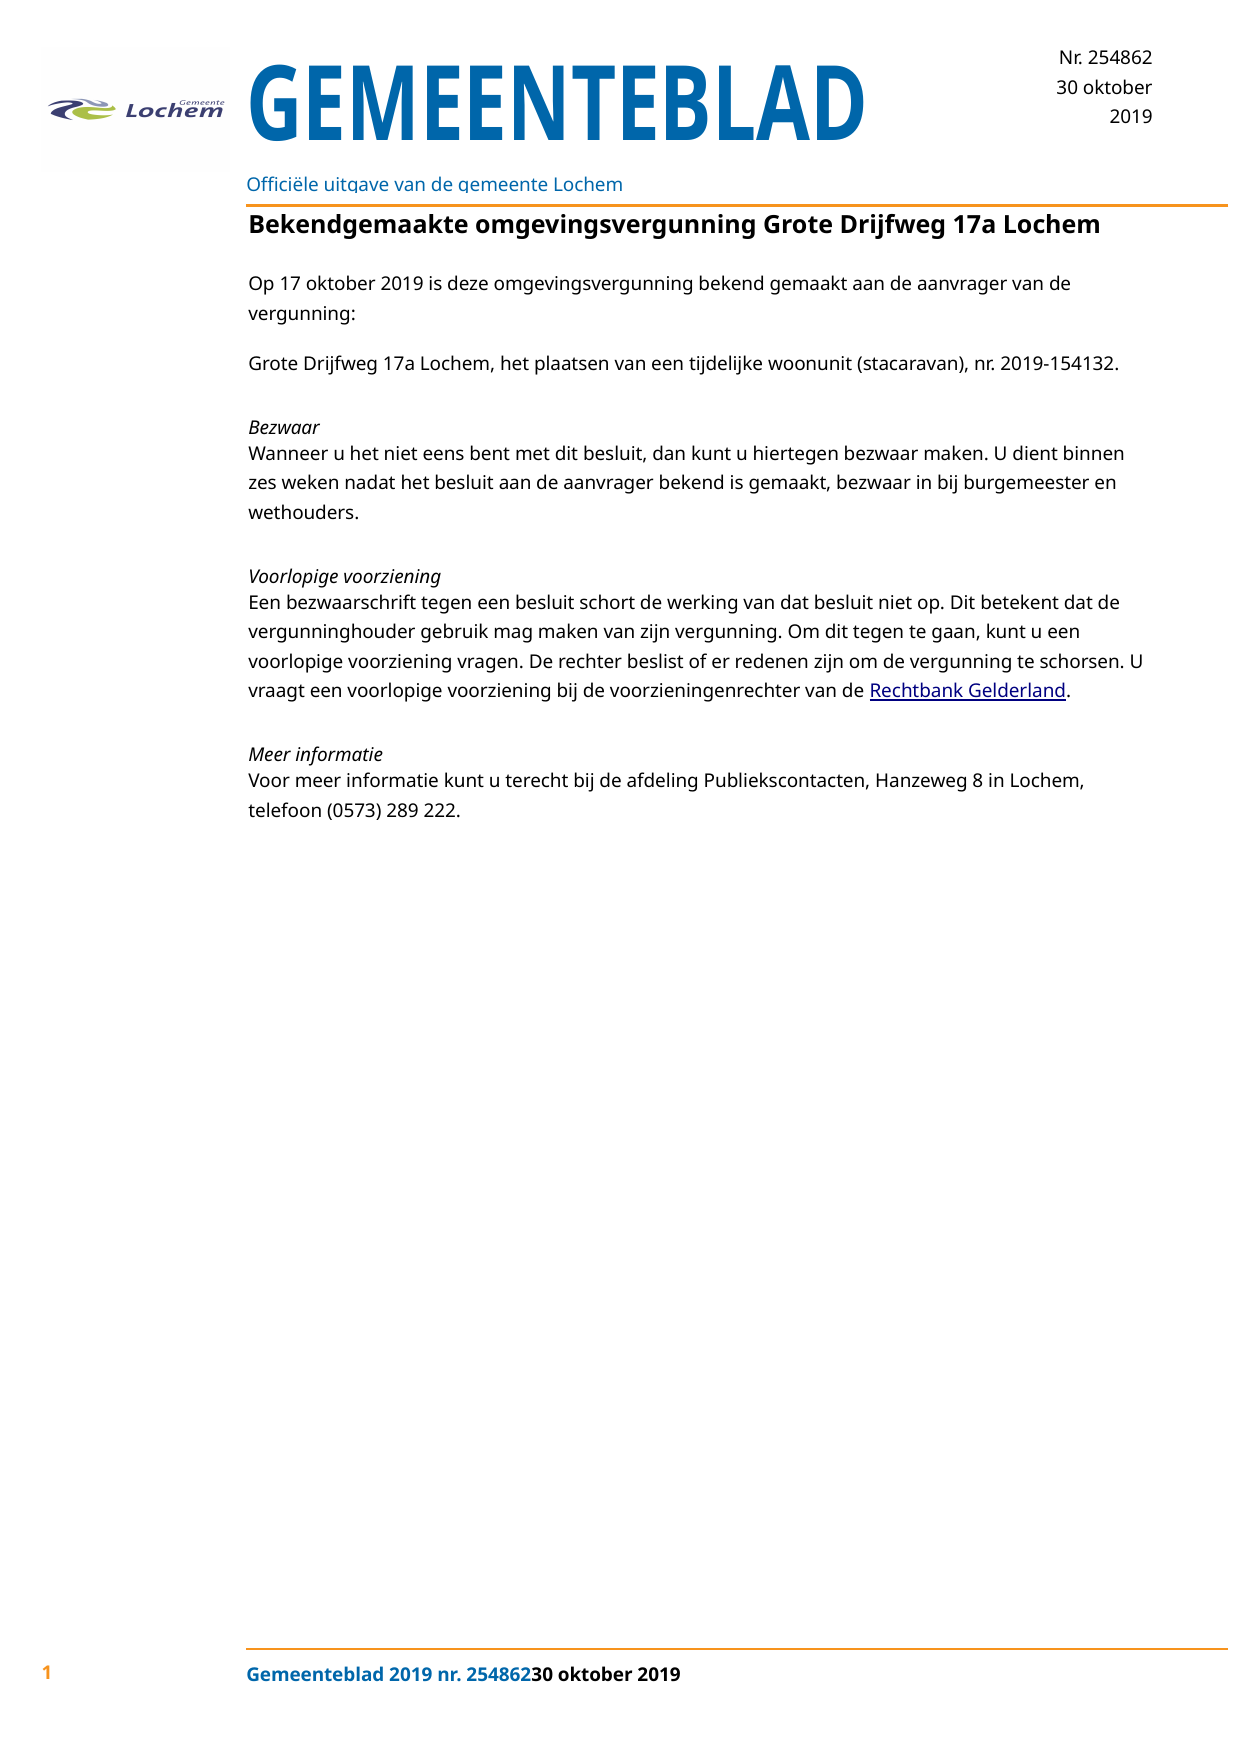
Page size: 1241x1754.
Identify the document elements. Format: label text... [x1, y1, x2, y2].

text Bekendgemaakte omgevingsvergunning Grote Drijfweg 17a Lochem [248, 207, 1152, 241]
text Wanneer u het niet eens bent met dit besluit, dan kunt u hiertegen bezwaar maken. U dient binnen zes weken nadat het besluit aan de aanvrager bekend is gemaakt, bezwaar in bij burgemeester en wethouders. [248, 440, 1152, 525]
text Meer informatie [248, 742, 1152, 767]
text Voor meer informatie kunt u terecht bij de afdeling Publiekscontacten, Hanzeweg 8 in Lochem, telefoon (0573) 289 222. [248, 767, 1152, 823]
text Bezwaar [248, 414, 1152, 440]
text Een bezwaarschrift tegen een besluit schort de werking van dat besluit niet op. Dit betekent dat de vergunninghouder gebruik mag maken van zijn vergunning. Om dit tegen te gaan, kunt u een voorlopige voorziening vragen. De rechter beslist of er redenen zijn om de vergunning te schorsen. U vraagt een voorlopige voorziening bij de voorzieningenrechter van de Rechtbank Gelderland. [248, 589, 1152, 703]
picture [41, 47, 231, 172]
text Grote Drijfweg 17a Lochem, het plaatsen van een tijdelijke woonunit (stacaravan), nr. 2019-154132. [248, 350, 1152, 376]
text Op 17 oktober 2019 is deze omgevingsvergunning bekend gemaakt aan de aanvrager van de vergunning: [248, 270, 1152, 326]
text Voorlopige voorziening [248, 563, 1152, 589]
